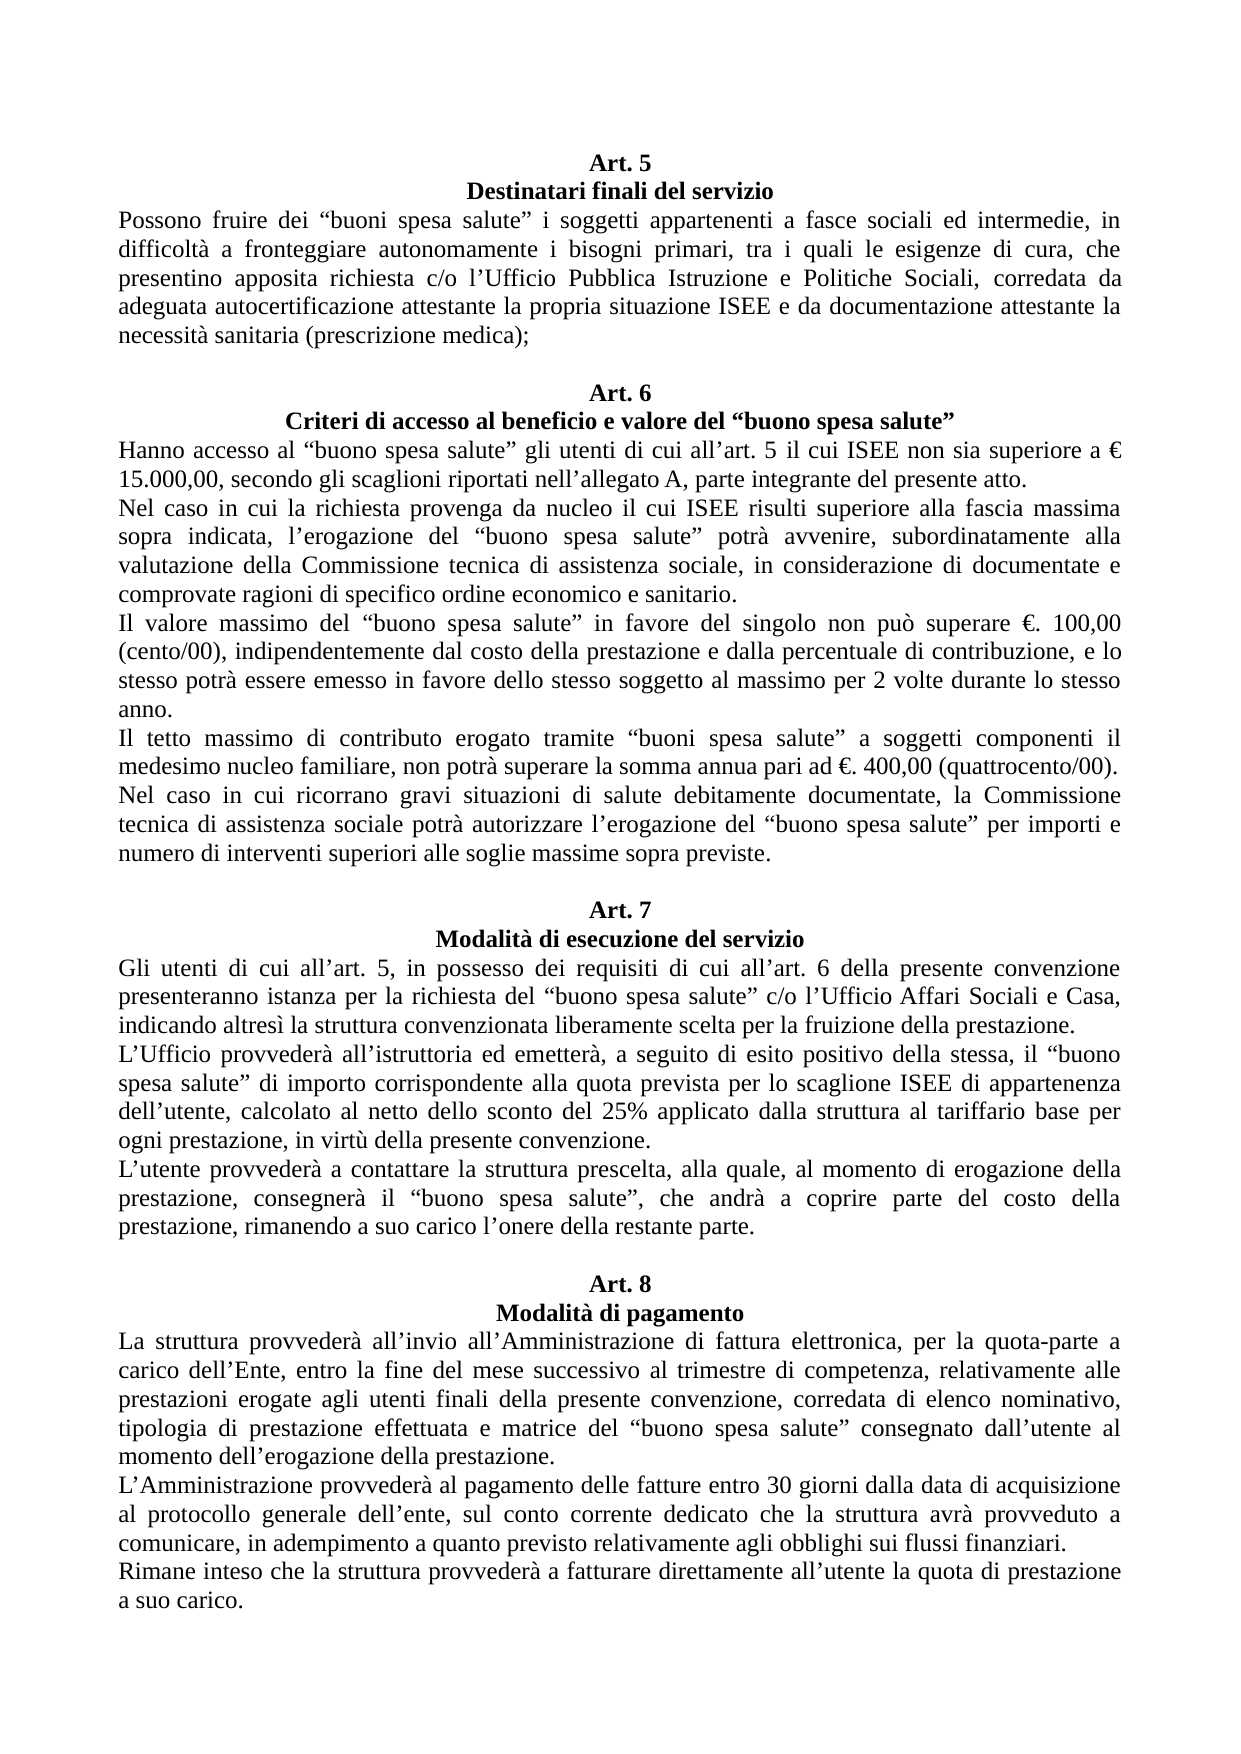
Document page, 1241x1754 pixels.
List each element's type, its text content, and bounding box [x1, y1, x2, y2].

text Modalità di pagamento [118, 1298, 1122, 1326]
text L’Ufficio provvederà all’istruttoria ed emetterà, a seguito di esito positivo della stessa, il “buono spesa salute” di importo corrispondente alla quota prevista per lo scaglione ISEE di appartenenza dell’utente, calcolato al netto dello sconto del 25% applicato dalla struttura al tariffario base per ogni prestazione, in virtù della presente convenzione. [118, 1039, 1122, 1154]
text Art. 8 [118, 1269, 1122, 1298]
text Criteri di accesso al beneficio e valore del “buono spesa salute” [118, 406, 1122, 435]
text Nel caso in cui la richiesta provenga da nucleo il cui ISEE risulti superiore alla fascia massima sopra indicata, l’erogazione del “buono spesa salute” potrà avvenire, subordinatamente alla valutazione della Commissione tecnica di assistenza sociale, in considerazione di documentate e comprovate ragioni di specifico ordine economico e sanitario. [118, 493, 1122, 608]
text Art. 7 [118, 895, 1122, 924]
text Modalità di esecuzione del servizio [118, 924, 1122, 953]
text Art. 6 [118, 378, 1122, 406]
text Gli utenti di cui all’art. 5, in possesso dei requisiti di cui all’art. 6 della presente convenzione presenteranno istanza per la richiesta del “buono spesa salute” c/o l’Ufficio Affari Sociali e Casa, indicando altresì la struttura convenzionata liberamente scelta per la fruizione della prestazione. [118, 953, 1122, 1039]
text Nel caso in cui ricorrano gravi situazioni di salute debitamente documentate, la Commissione tecnica di assistenza sociale potrà autorizzare l’erogazione del “buono spesa salute” per importi e numero di interventi superiori alle soglie massime sopra previste. [118, 780, 1122, 866]
text L’utente provvederà a contattare la struttura prescelta, alla quale, al momento di erogazione della prestazione, consegnerà il “buono spesa salute”, che andrà a coprire parte del costo della prestazione, rimanendo a suo carico l’onere della restante parte. [118, 1154, 1122, 1240]
text Hanno accesso al “buono spesa salute” gli utenti di cui all’art. 5 il cui ISEE non sia superiore a € 15.000,00, secondo gli scaglioni riportati nell’allegato A, parte integrante del presente atto. [118, 435, 1122, 493]
text Il valore massimo del “buono spesa salute” in favore del singolo non può superare €. 100,00 (cento/00), indipendentemente dal costo della prestazione e dalla percentuale di contribuzione, e lo stesso potrà essere emesso in favore dello stesso soggetto al massimo per 2 volte durante lo stesso anno. [118, 608, 1122, 723]
text Possono fruire dei “buoni spesa salute” i soggetti appartenenti a fasce sociali ed intermedie, in difficoltà a fronteggiare autonomamente i bisogni primari, tra i quali le esigenze di cura, che presentino apposita richiesta c/o l’Ufficio Pubblica Istruzione e Politiche Sociali, corredata da adeguata autocertificazione attestante la propria situazione ISEE e da documentazione attestante la necessità sanitaria (prescrizione medica); [118, 205, 1122, 349]
text Destinatari finali del servizio [118, 176, 1122, 205]
text Il tetto massimo di contributo erogato tramite “buoni spesa salute” a soggetti componenti il medesimo nucleo familiare, non potrà superare la somma annua pari ad €. 400,00 (quattrocento/00). [118, 723, 1122, 780]
text Art. 5 [118, 148, 1122, 176]
text L’Amministrazione provvederà al pagamento delle fatture entro 30 giorni dalla data di acquisizione al protocollo generale dell’ente, sul conto corrente dedicato che la struttura avrà provveduto a comunicare, in adempimento a quanto previsto relativamente agli obblighi sui flussi finanziari. [118, 1470, 1122, 1556]
text Rimane inteso che la struttura provvederà a fatturare direttamente all’utente la quota di prestazione a suo carico. [118, 1556, 1122, 1614]
text La struttura provvederà all’invio all’Amministrazione di fattura elettronica, per la quota-parte a carico dell’Ente, entro la fine del mese successivo al trimestre di competenza, relativamente alle prestazioni erogate agli utenti finali della presente convenzione, corredata di elenco nominativo, tipologia di prestazione effettuata e matrice del “buono spesa salute” consegnato dall’utente al momento dell’erogazione della prestazione. [118, 1326, 1122, 1470]
